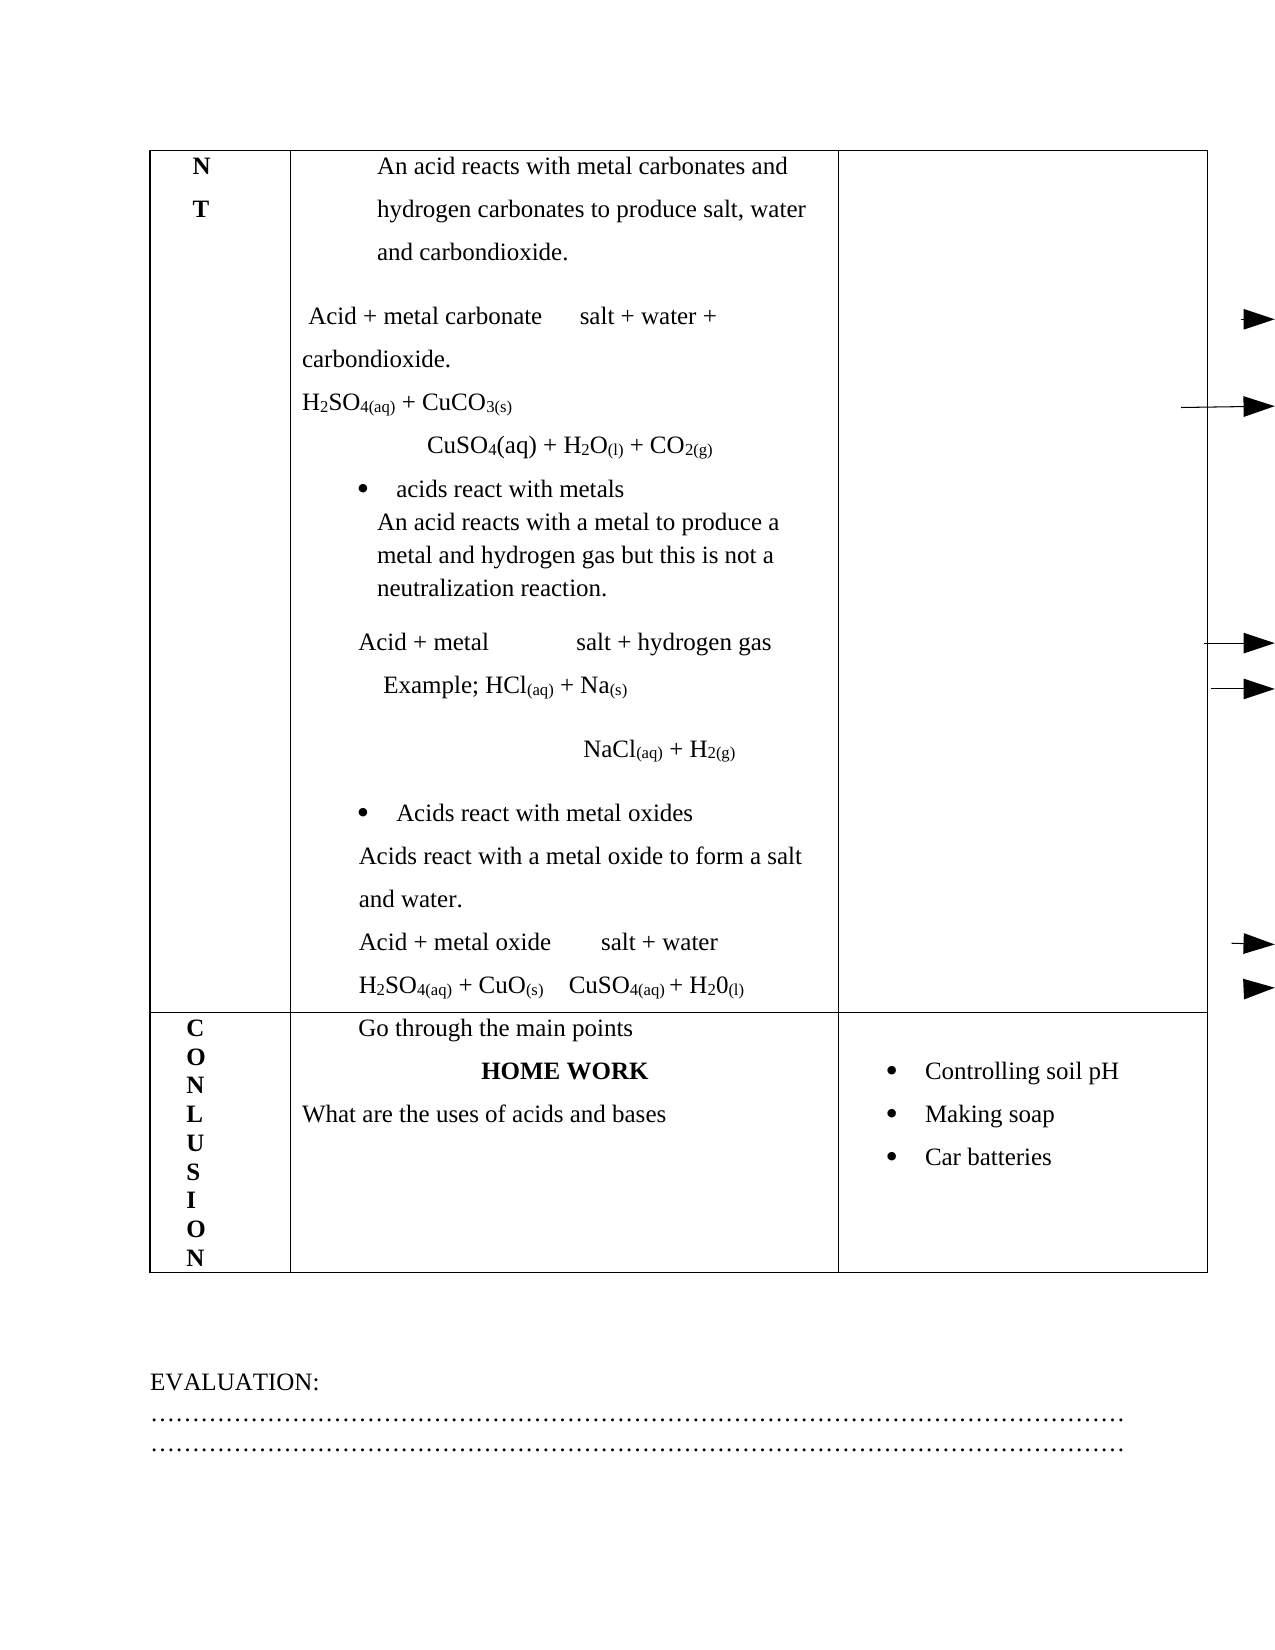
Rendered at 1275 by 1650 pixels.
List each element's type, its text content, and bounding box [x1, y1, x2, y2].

table_cell [839, 151, 1207, 1012]
table_cell An acid reacts with metal carbonates and hydrogen carbonates to produce salt, water and carbondioxide. Acid + metal carbonate salt + water + carbondioxide. H2SO4(aq) + CuCO3(s) CuSO4(aq) + H2O(l) + CO2(g) acids react with metals An acid reacts with a metal to produce a metal and hydrogen gas but this is not a neutralization reaction. Acid + metal salt + hydrogen gas Example; HCl(aq) + Na(s) NaCl(aq) + H2(g) Acids react with metal oxides Acids react with a metal oxide to form a salt and water. Acid + metal oxide salt + water H2SO4(aq) + CuO(s) CuSO4(aq) + H20(l) [291, 151, 838, 1012]
table_cell Go through the main points HOME WORK What are the uses of acids and bases [291, 1013, 838, 1272]
table_cell C O N L U S I O N [151, 1013, 290, 1272]
table_cell Controlling soil pH Making soap Car batteries [839, 1013, 1207, 1272]
table_cell N T [151, 151, 290, 1012]
text EVALUATION: ……………………………………………………………………………………………………………………………………………………………………………………………………………… [150, 1367, 1125, 1457]
